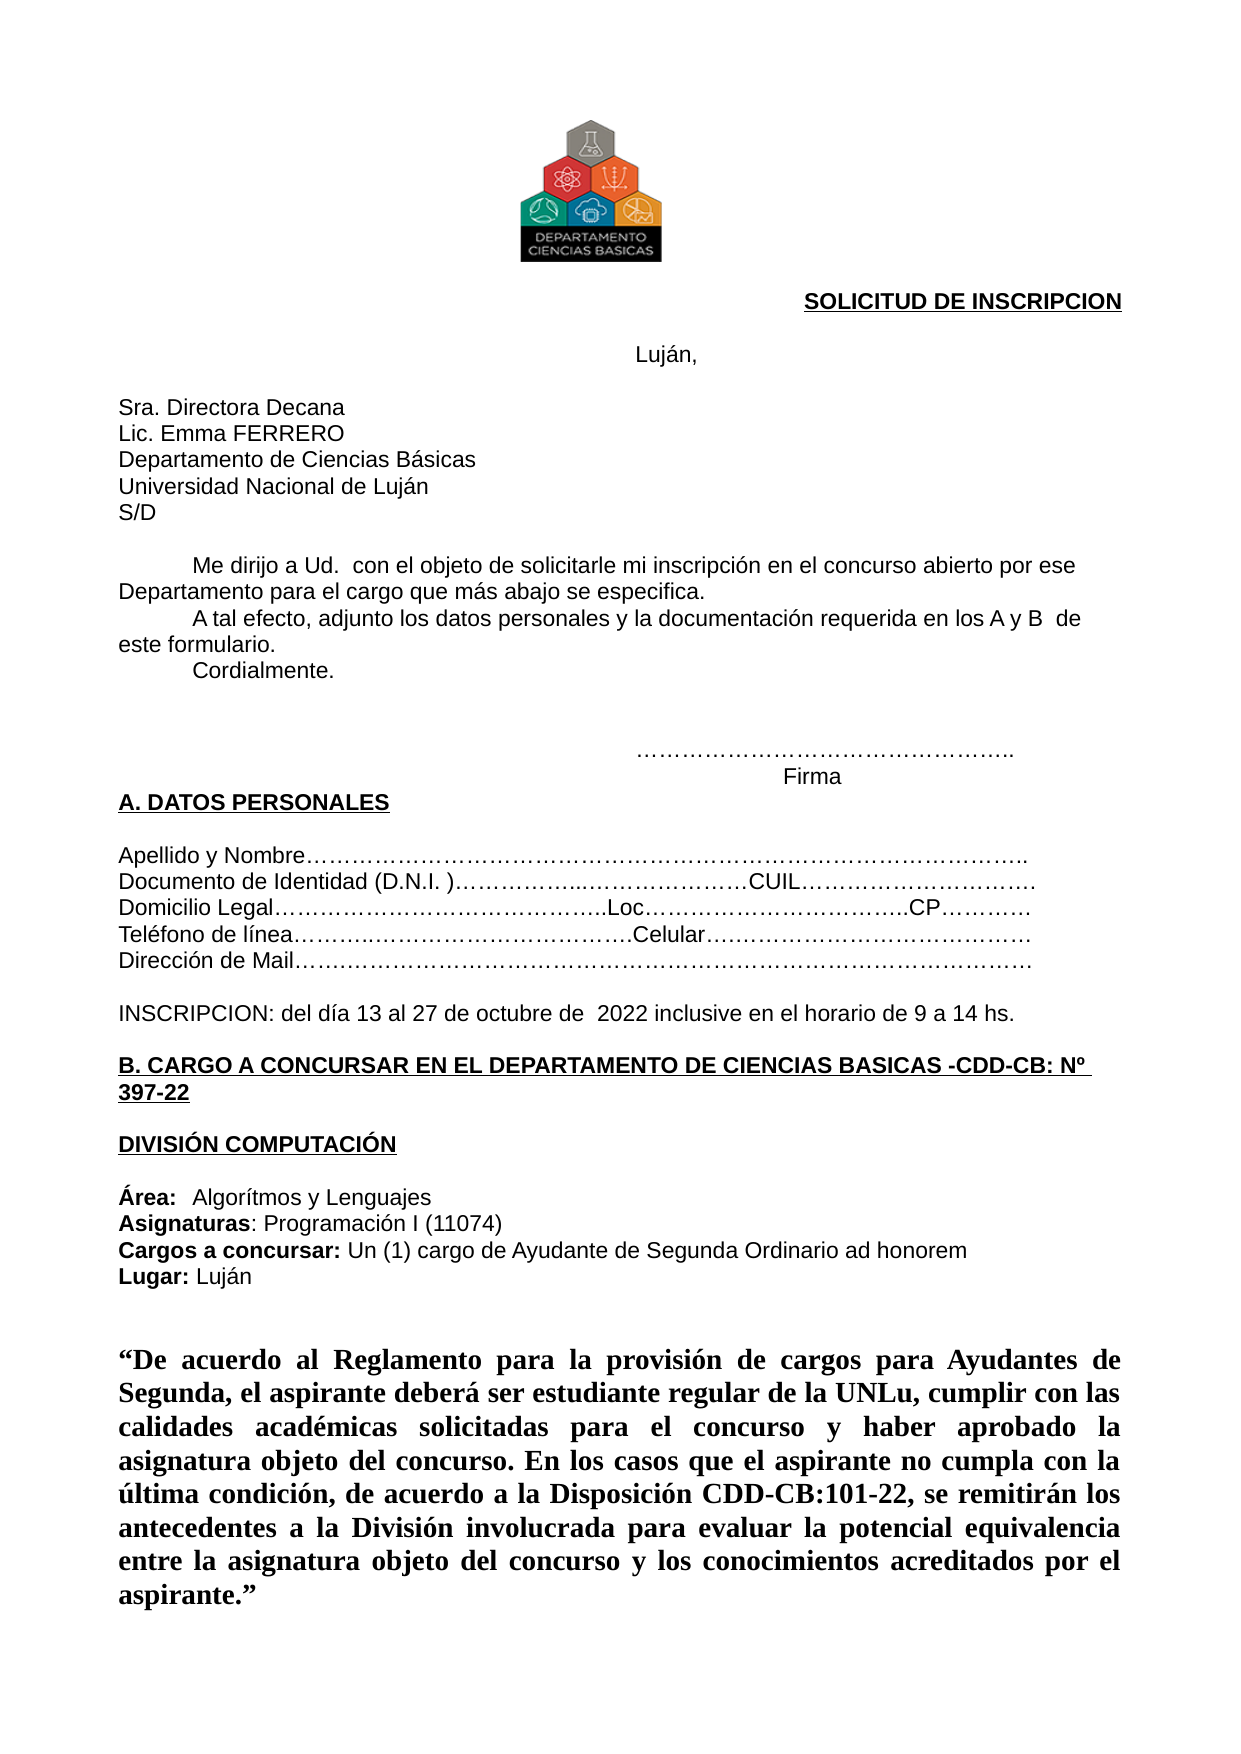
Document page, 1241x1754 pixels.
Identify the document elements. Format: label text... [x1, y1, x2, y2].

text Cordialmente. [118, 657, 1122, 683]
text A tal efecto, adjunto los datos personales y la documentación requerida en los A y B de este formulario. [118, 604, 1122, 657]
text Asignaturas: Programación I (11074) [118, 1210, 1122, 1237]
text Departamento de Ciencias Básicas [118, 446, 1122, 473]
text Lic. Emma FERRERO [118, 420, 1122, 446]
text Firma [118, 763, 1122, 789]
text Área: Algorítmos y Lenguajes [118, 1184, 1122, 1210]
text INSCRIPCION: del día 13 al 27 de octubre de 2022 inclusive en el horario de 9 a 14 hs. [118, 1000, 1122, 1026]
text S/D [118, 499, 1122, 525]
text Dirección de Mail…….……………………………………………………………………………… [118, 947, 1122, 973]
text Sra. Directora Decana [118, 394, 1122, 420]
text Documento de Identidad (D.N.I. )……………...…………………CUIL…………………………. [118, 868, 1122, 894]
text Apellido y Nombre………………………………………………………………………………….. [118, 842, 1122, 868]
text Domicilio Legal……………………………………..Loc……………………………..CP………… [118, 894, 1122, 921]
text “De acuerdo al Reglamento para la provisión de cargos para Ayudantes de Segunda, el aspirante deberá ser estudiante regular de la UNLu, cumplir con las calidades académicas solicitadas para el concurso y haber aprobado la asignatura objeto del concurso. En los casos que el aspirante no cumpla con la última condición, de acuerdo a la Disposición CDD-CB:101-22, se remitirán los antecedentes a la División involucrada para evaluar la potencial equivalencia entre la asignatura objeto del concurso y los conocimientos acreditados por el aspirante.” [118, 1342, 1122, 1610]
picture [520, 120, 662, 262]
text B. CARGO A CONCURSAR EN EL DEPARTAMENTO DE CIENCIAS BASICAS -CDD-CB: Nº 397-22 [118, 1052, 1122, 1105]
text Cargos a concursar: Un (1) cargo de Ayudante de Segunda Ordinario ad honorem [118, 1237, 1122, 1263]
text Luján, [118, 341, 1122, 367]
text DIVISIÓN COMPUTACIÓN [118, 1131, 1122, 1157]
text ………………………………………….. [118, 736, 1122, 763]
text A. DATOS PERSONALES [118, 789, 1122, 815]
text SOLICITUD DE INSCRIPCION [118, 288, 1122, 341]
text Teléfono de línea………..…………………………….Celular….………………………………… [118, 921, 1122, 947]
text Lugar: Luján [118, 1263, 1122, 1289]
text Universidad Nacional de Luján [118, 473, 1122, 499]
text Me dirijo a Ud. con el objeto de solicitarle mi inscripción en el concurso abierto por ese Departamento para el cargo que más abajo se especifica. [118, 552, 1122, 604]
